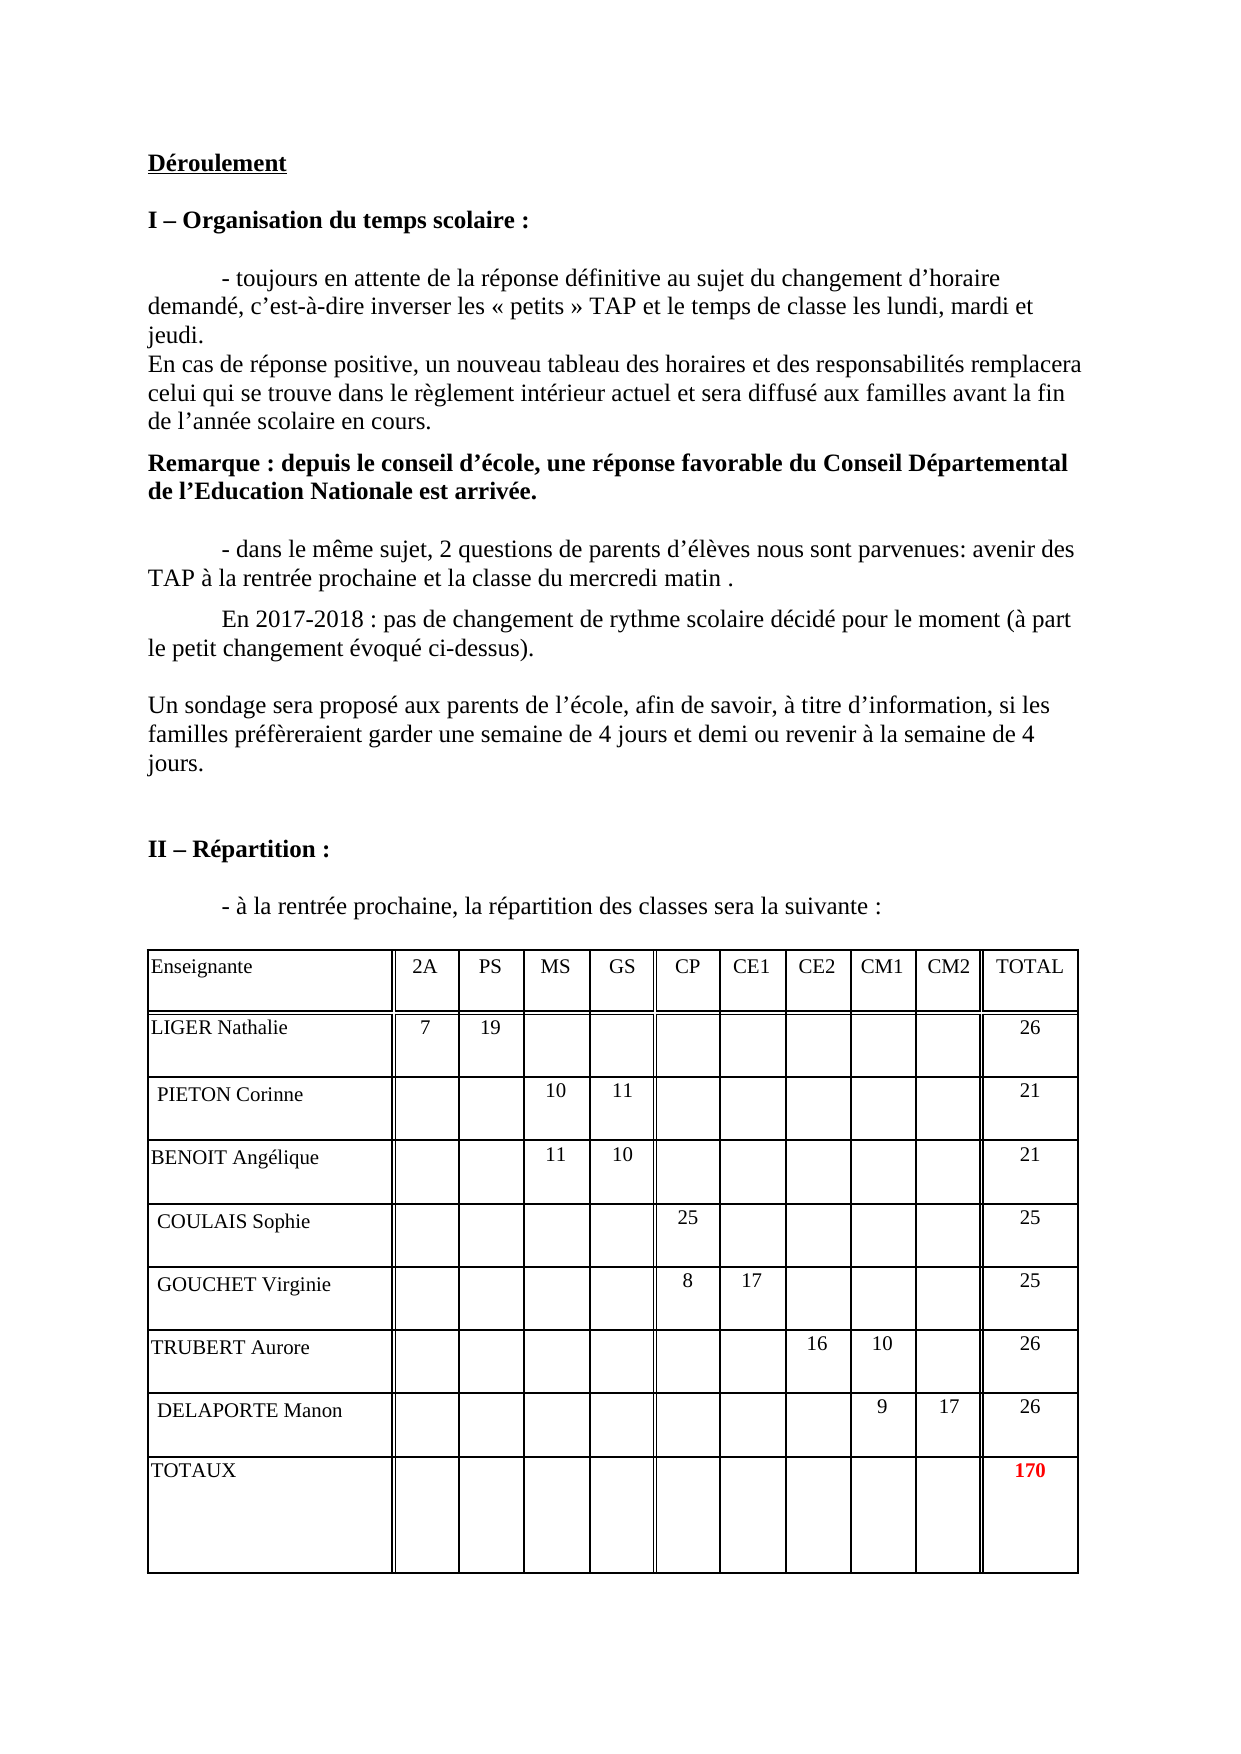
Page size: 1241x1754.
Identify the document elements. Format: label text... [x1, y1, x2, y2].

table_cell [917, 1268, 979, 1329]
table_cell [852, 1078, 915, 1139]
table_cell 17 [721, 1268, 785, 1329]
table_cell [460, 1141, 523, 1203]
table_cell [460, 1268, 523, 1329]
table_header TOTAL [984, 951, 1077, 1010]
text - toujours en attente de la réponse définitive au sujet du changement d’horaire demandé, c’est-à-dire inverser les « petits » TAP et le temps de classe les lundi, mardi et jeudi. [148, 263, 1093, 349]
table_header CE2 [787, 951, 850, 1010]
table_cell [721, 1015, 785, 1076]
table_cell 17 [917, 1394, 979, 1456]
table_cell [787, 1141, 850, 1203]
table_cell [525, 1268, 589, 1329]
table_cell [917, 1015, 979, 1076]
table_cell [591, 1205, 653, 1266]
table_cell 26 [984, 1015, 1077, 1076]
table_cell [396, 1141, 458, 1203]
table_cell COULAIS Sophie [149, 1205, 391, 1266]
text Déroulement [148, 148, 1093, 176]
table_cell [396, 1331, 458, 1392]
table_cell 21 [984, 1078, 1077, 1139]
table_cell [657, 1331, 719, 1392]
table_cell BENOIT Angélique [149, 1141, 391, 1203]
table_cell [591, 1268, 653, 1329]
table_cell [852, 1268, 915, 1329]
table_cell [460, 1331, 523, 1392]
table_header CE1 [721, 951, 785, 1010]
table_header MS [525, 951, 589, 1010]
table_cell [525, 1015, 589, 1076]
table_cell [396, 1268, 458, 1329]
table_cell [396, 1394, 458, 1456]
text II – Répartition : [148, 834, 1093, 863]
table_cell PIETON Corinne [149, 1078, 391, 1139]
table_cell 11 [525, 1141, 589, 1203]
text En 2017-2018 : pas de changement de rythme scolaire décidé pour le moment (à part le petit changement évoqué ci-dessus). [148, 604, 1093, 661]
text - dans le même sujet, 2 questions de parents d’élèves nous sont parvenues: avenir des TAP à la rentrée prochaine et la classe du mercredi matin . [148, 534, 1093, 591]
table_cell 9 [852, 1394, 915, 1456]
table_cell 8 [657, 1268, 719, 1329]
table_cell 7 [396, 1015, 458, 1076]
table_cell [460, 1458, 523, 1572]
table_cell 25 [984, 1268, 1077, 1329]
table_cell [657, 1015, 719, 1076]
table_cell [657, 1141, 719, 1203]
text I – Organisation du temps scolaire : [148, 205, 1093, 234]
table_cell 16 [787, 1331, 850, 1392]
table_cell [852, 1458, 915, 1572]
table_cell [657, 1394, 719, 1456]
table_cell [396, 1205, 458, 1266]
table_cell 11 [591, 1078, 653, 1139]
table_header CM2 [917, 951, 979, 1010]
table_cell [787, 1078, 850, 1139]
table_cell [460, 1078, 523, 1139]
table_header Enseignante [149, 951, 391, 1010]
table_cell [396, 1078, 458, 1139]
table_cell [917, 1141, 979, 1203]
table_header CP [657, 951, 719, 1010]
table_cell DELAPORTE Manon [149, 1394, 391, 1456]
table_cell 21 [984, 1141, 1077, 1203]
table_cell [721, 1394, 785, 1456]
table_cell 10 [852, 1331, 915, 1392]
table_header 2A [396, 951, 458, 1010]
table_cell [525, 1331, 589, 1392]
table_cell [917, 1078, 979, 1139]
table_header PS [460, 951, 523, 1010]
table_cell 26 [984, 1394, 1077, 1456]
table_cell [721, 1141, 785, 1203]
text Un sondage sera proposé aux parents de l’école, afin de savoir, à titre d’information, si les familles préfèreraient garder une semaine de 4 jours et demi ou revenir à la semaine de 4 jours. [148, 690, 1093, 776]
table_cell GOUCHET Virginie [149, 1268, 391, 1329]
table_cell 25 [984, 1205, 1077, 1266]
table_cell [525, 1205, 589, 1266]
text Remarque : depuis le conseil d’école, une réponse favorable du Conseil Départemental de l’Education Nationale est arrivée. [148, 448, 1093, 505]
table_cell [525, 1458, 589, 1572]
table_cell LIGER Nathalie [149, 1015, 391, 1076]
table_cell [591, 1331, 653, 1392]
table_cell [460, 1205, 523, 1266]
table_cell [852, 1015, 915, 1076]
table_cell 19 [460, 1015, 523, 1076]
text En cas de réponse positive, un nouveau tableau des horaires et des responsabilités remplacera celui qui se trouve dans le règlement intérieur actuel et sera diffusé aux familles avant la fin de l’année scolaire en cours. [148, 349, 1093, 435]
table_cell [852, 1141, 915, 1203]
table_cell TRUBERT Aurore [149, 1331, 391, 1392]
table_cell [591, 1458, 653, 1572]
table_cell [917, 1205, 979, 1266]
table_cell [787, 1205, 850, 1266]
table_cell [721, 1078, 785, 1139]
table_cell [396, 1458, 458, 1572]
table_cell 170 [984, 1458, 1077, 1572]
table_header CM1 [852, 951, 915, 1010]
table_cell [787, 1015, 850, 1076]
table_cell 25 [657, 1205, 719, 1266]
table_header GS [591, 951, 653, 1010]
table_cell [917, 1331, 979, 1392]
table_cell [460, 1394, 523, 1456]
table_cell [787, 1458, 850, 1572]
table_cell 10 [591, 1141, 653, 1203]
table_cell [591, 1394, 653, 1456]
table_cell [787, 1268, 850, 1329]
table_cell [657, 1458, 719, 1572]
table_cell [721, 1458, 785, 1572]
text - à la rentrée prochaine, la répartition des classes sera la suivante : [148, 891, 1093, 920]
table_cell TOTAUX [149, 1458, 391, 1572]
table_cell [721, 1205, 785, 1266]
table_cell [917, 1458, 979, 1572]
table_cell [525, 1394, 589, 1456]
table_cell [721, 1331, 785, 1392]
table_cell [852, 1205, 915, 1266]
table_cell [657, 1078, 719, 1139]
table_cell 10 [525, 1078, 589, 1139]
table_cell 26 [984, 1331, 1077, 1392]
table_cell [591, 1015, 653, 1076]
table_cell [787, 1394, 850, 1456]
